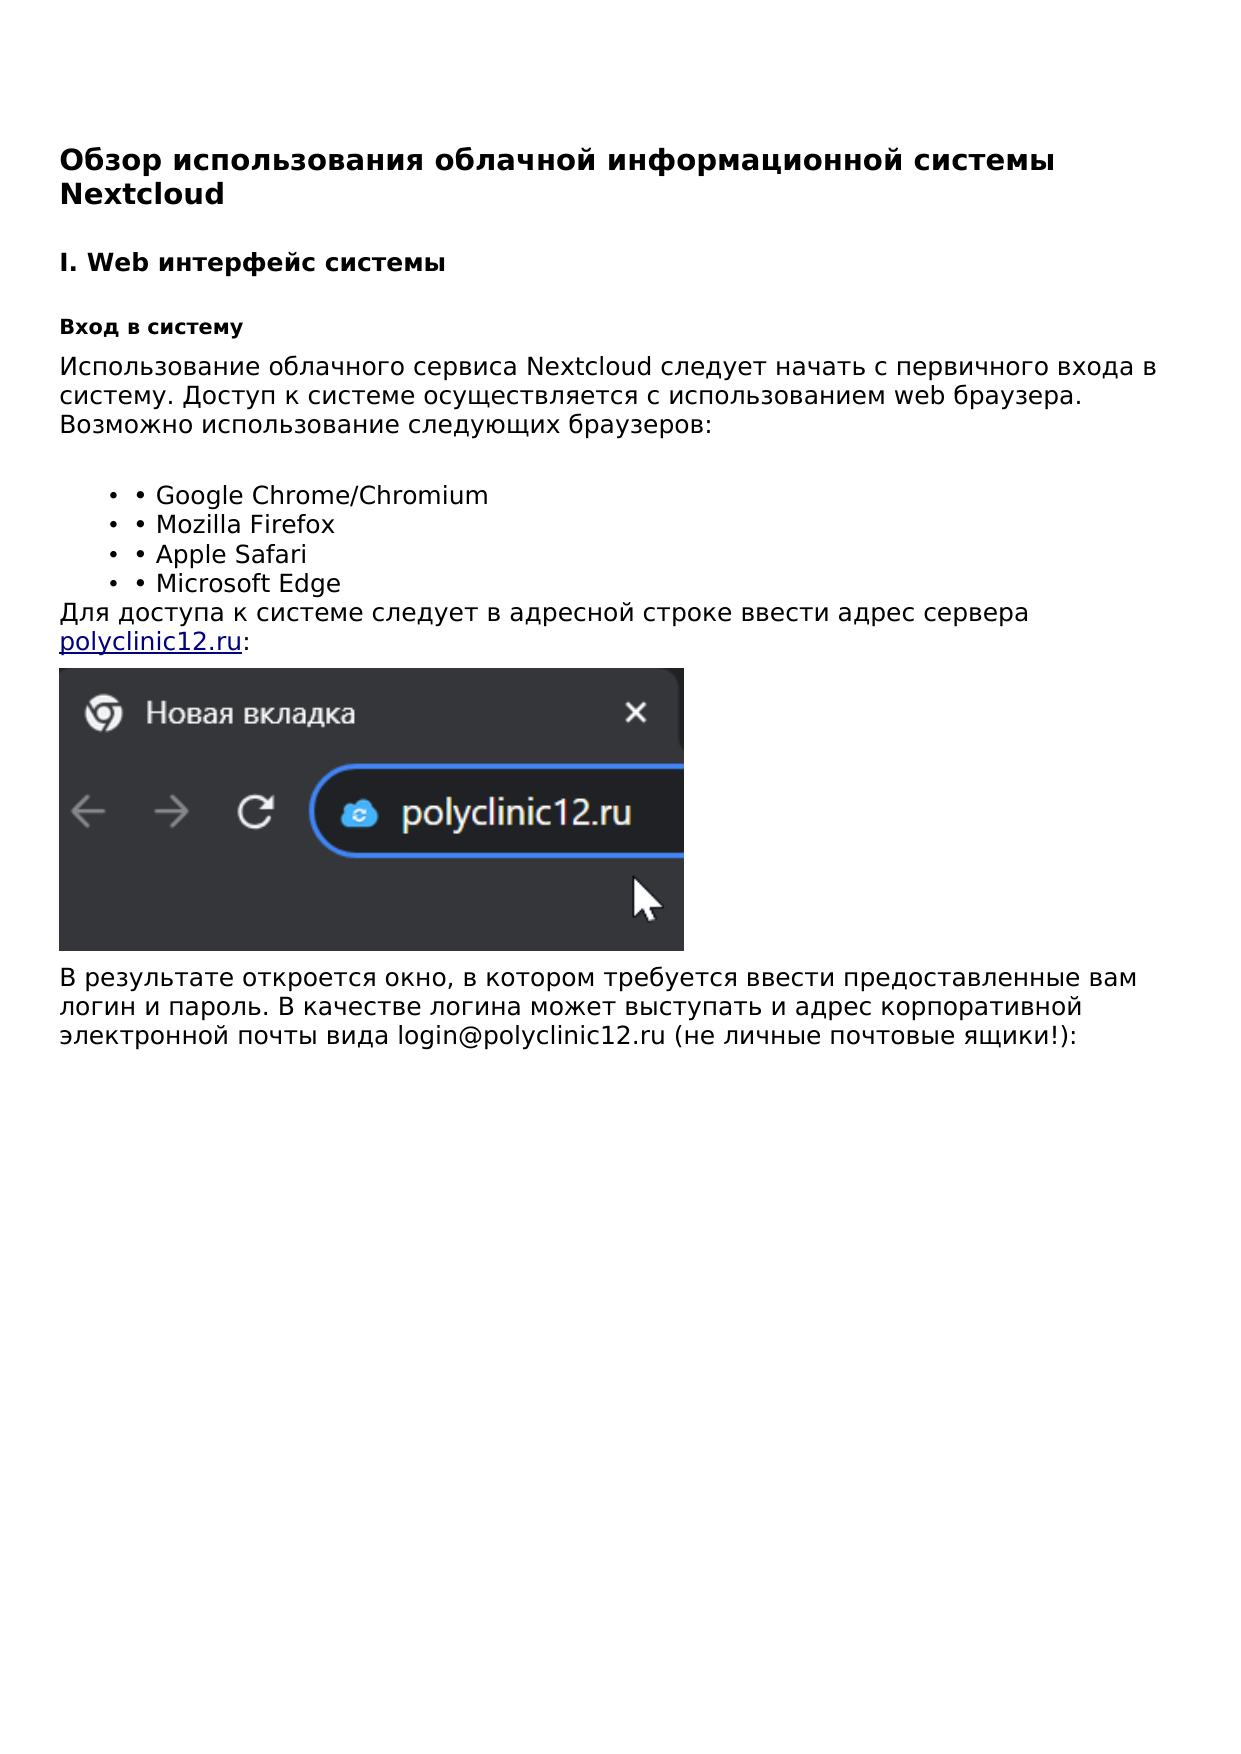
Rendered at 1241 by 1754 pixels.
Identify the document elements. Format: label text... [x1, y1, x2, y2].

text В результате откроется окно, в котором требуется ввести предоставленные вам логин и пароль. В качестве логина может выступать и адрес корпоративной электронной почты вида login@polyclinic12.ru (не личные почтовые ящики!): [59, 963, 1181, 1050]
subtitle I. Web интерфейс системы [59, 248, 1181, 278]
text Для доступа к системе следует в адресной строке ввести адрес сервера polyclinic12.ru: [59, 598, 1181, 656]
list • Mozilla Firefox [118, 511, 1181, 540]
list • Microsoft Edge [118, 569, 1181, 598]
list • Apple Safari [118, 540, 1181, 569]
text Использование облачного сервиса Nextcloud следует начать с первичного входа в систему. Доступ к системе осуществляется с использованием web браузера. Возможно использование следующих браузеров: [59, 352, 1181, 439]
subtitle Вход в систему [59, 315, 1181, 339]
list • Google Chrome/Chromium [118, 481, 1181, 511]
picture [59, 668, 684, 951]
subtitle Обзор использования облачной информационной системы Nextcloud [59, 143, 1181, 211]
